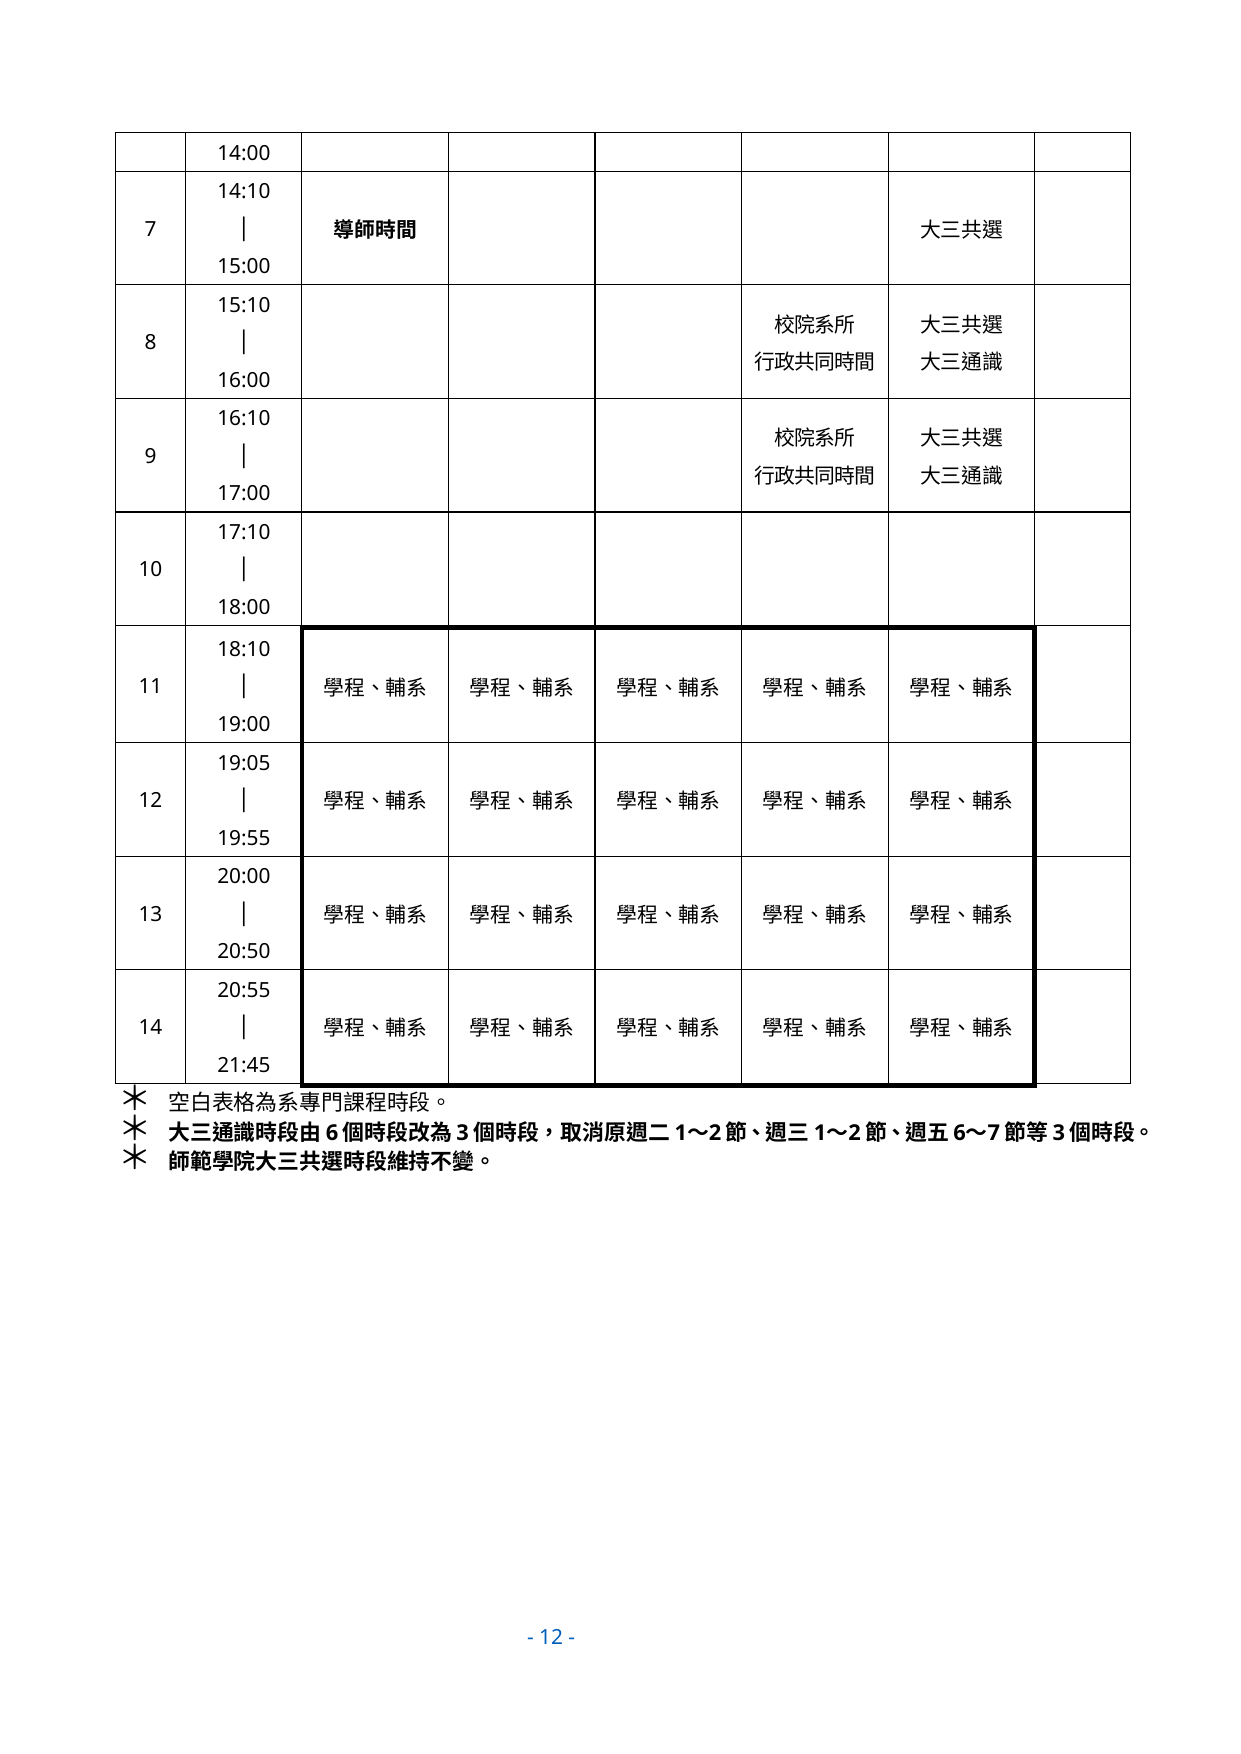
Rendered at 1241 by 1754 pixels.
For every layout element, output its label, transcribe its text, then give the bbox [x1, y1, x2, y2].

table_cell [1037, 970, 1130, 1083]
table_cell 學程、輔系 [742, 743, 888, 856]
table_cell [449, 285, 594, 398]
table_cell 校院系所 行政共同時間 [742, 285, 888, 398]
table_cell 學程、輔系 [889, 857, 1032, 969]
table_cell 學程、輔系 [596, 743, 741, 856]
table_cell [596, 172, 741, 284]
table_cell 學程、輔系 [596, 630, 741, 742]
table_cell [302, 513, 448, 625]
table_cell 13 [116, 857, 185, 969]
table_cell [1037, 743, 1130, 856]
table_cell 大三共選 大三通識 [889, 399, 1034, 511]
table_cell 學程、輔系 [304, 630, 448, 742]
table_cell 學程、輔系 [304, 743, 448, 856]
table_cell 學程、輔系 [449, 857, 594, 969]
list 師範學院大三共選時段維持不變。 [118, 1146, 1153, 1175]
table_cell [1035, 513, 1130, 625]
table_cell 17:10 │ 18:00 [186, 513, 301, 625]
table_cell 19:05 │ 19:55 [186, 743, 300, 856]
table_cell 學程、輔系 [889, 743, 1032, 856]
table_cell 學程、輔系 [596, 970, 741, 1083]
table_cell 18:10 │ 19:00 [186, 626, 300, 742]
table_cell [449, 172, 594, 284]
table_cell 20:00 │ 20:50 [186, 857, 300, 969]
table_cell 學程、輔系 [889, 630, 1032, 742]
list 大三通識時段由6個時段改為3個時段，取消原週二1～2節、週三1～2節、週五6～7節等3個時段。 [118, 1117, 1153, 1146]
table_cell [596, 285, 741, 398]
table_cell 大三共選 [889, 172, 1034, 284]
table_cell 14:10 │ 15:00 [186, 172, 301, 284]
table_cell 12 [116, 743, 185, 856]
table_cell [302, 133, 448, 171]
table_cell [449, 399, 594, 511]
table_cell [1035, 172, 1130, 284]
table_cell 14 [116, 970, 185, 1083]
table_cell 9 [116, 399, 185, 511]
table_cell 20:55 │ 21:45 [186, 970, 300, 1083]
table_cell 導師時間 [302, 172, 448, 284]
table_cell 學程、輔系 [596, 857, 741, 969]
table_cell 11 [116, 626, 185, 742]
table_cell 14:00 [186, 133, 301, 171]
table_cell [1037, 626, 1130, 742]
table_cell 8 [116, 285, 185, 398]
table_cell [889, 513, 1034, 625]
table_cell [1037, 857, 1130, 969]
table_cell 16:10 │ 17:00 [186, 399, 301, 511]
table_cell [742, 513, 888, 625]
table_cell [1035, 285, 1130, 398]
table_cell 學程、輔系 [304, 857, 448, 969]
table_cell [449, 513, 594, 625]
table_cell 學程、輔系 [742, 630, 888, 742]
table_cell [302, 285, 448, 398]
table_cell [742, 172, 888, 284]
table_cell 校院系所 行政共同時間 [742, 399, 888, 511]
table_cell [116, 133, 185, 171]
list 空白表格為系專門課程時段。 [118, 1087, 1153, 1117]
table_cell 學程、輔系 [449, 630, 594, 742]
table_cell 學程、輔系 [742, 970, 888, 1083]
table_cell 學程、輔系 [889, 970, 1032, 1083]
table_cell 學程、輔系 [742, 857, 888, 969]
table_cell 15:10 │ 16:00 [186, 285, 301, 398]
table_cell 學程、輔系 [449, 743, 594, 856]
table_cell 學程、輔系 [304, 970, 448, 1083]
table_cell [449, 133, 594, 171]
table_cell 學程、輔系 [449, 970, 594, 1083]
table_cell [596, 399, 741, 511]
table_cell [596, 133, 741, 171]
table_cell 10 [116, 513, 185, 625]
table_cell [742, 133, 888, 171]
table_cell [1035, 399, 1130, 511]
table_cell [889, 133, 1034, 171]
table_cell [596, 513, 741, 625]
table_cell 大三共選 大三通識 [889, 285, 1034, 398]
table_cell [302, 399, 448, 511]
table_cell 7 [116, 172, 185, 284]
table_cell [1035, 133, 1130, 171]
